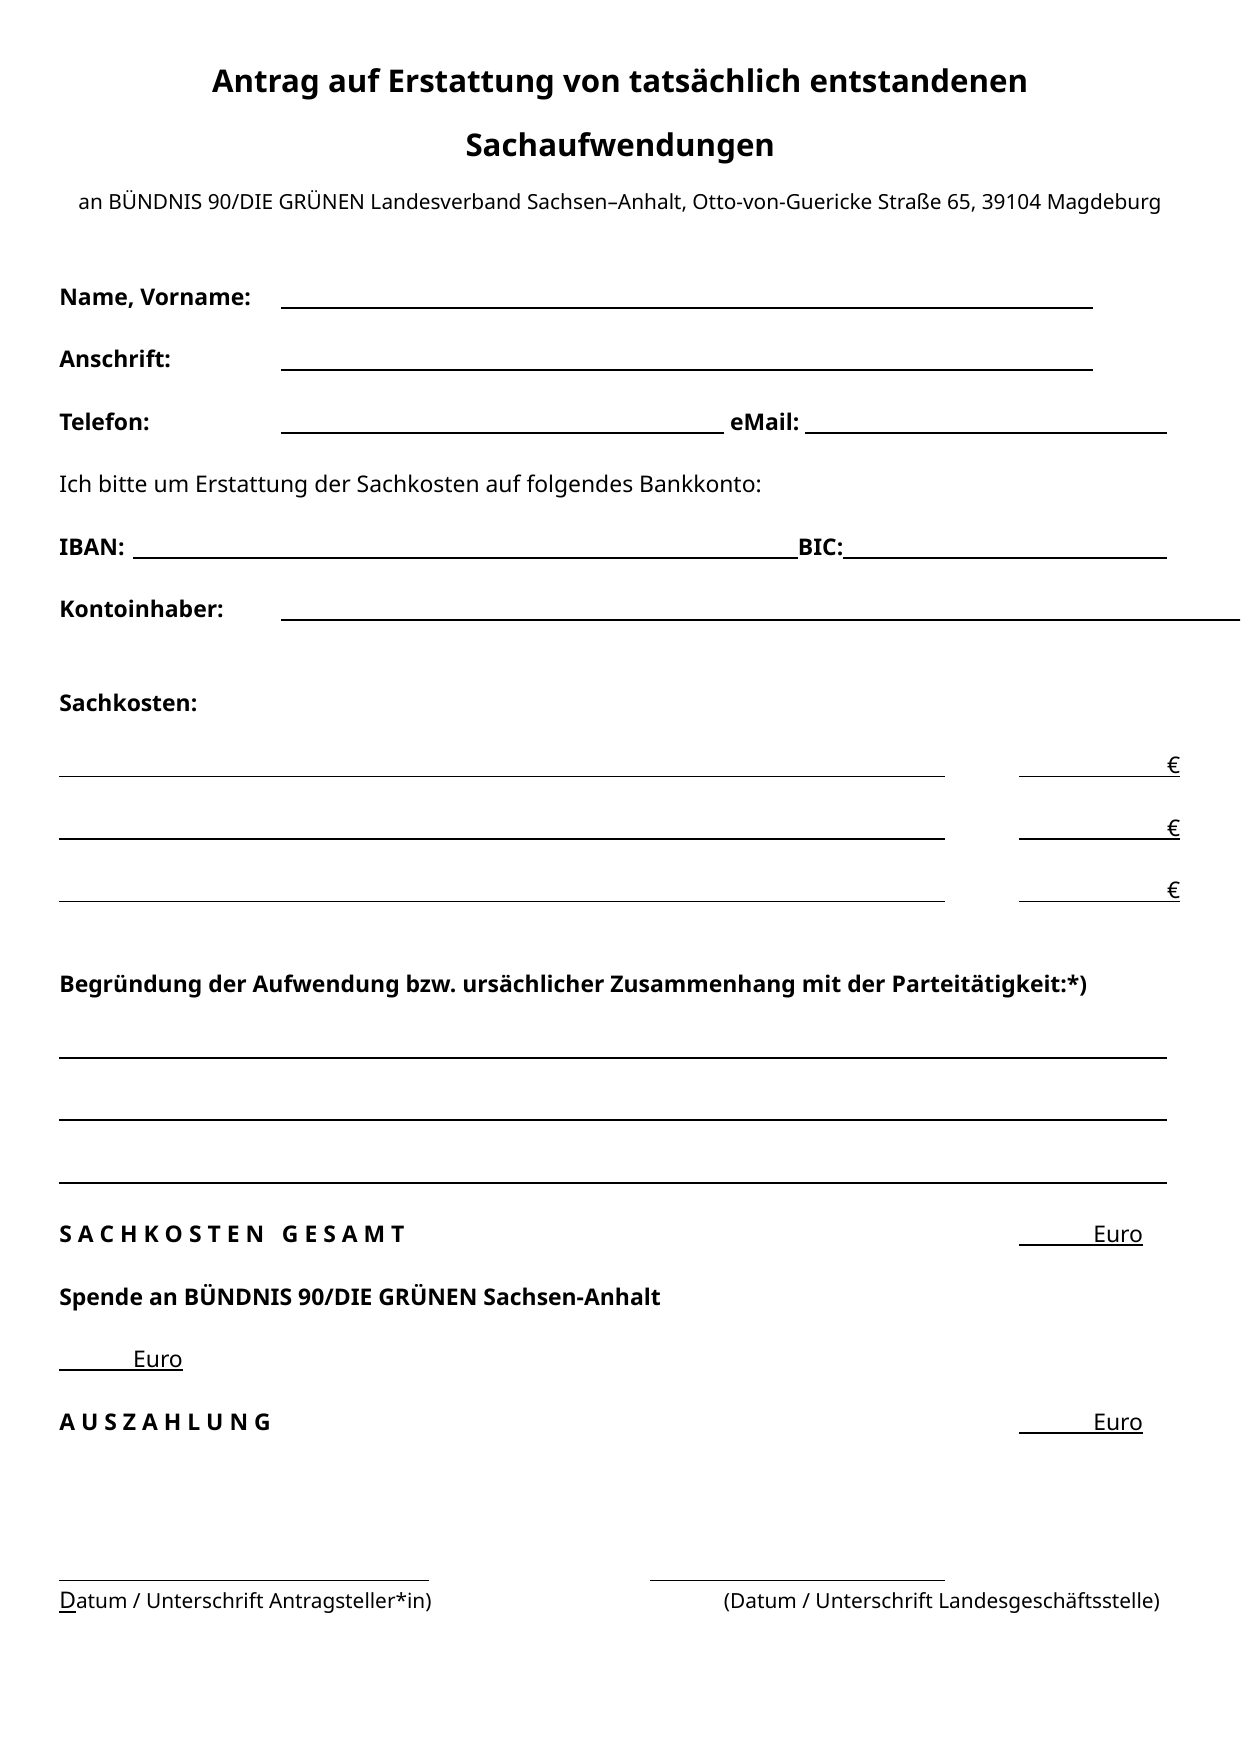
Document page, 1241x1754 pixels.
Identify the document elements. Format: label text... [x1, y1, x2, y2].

text IBAN: BIC: [59, 530, 1181, 562]
text A U S Z A H L U N G Euro [59, 1405, 1181, 1437]
text an BÜNDNIS 90/DIE GRÜNEN Landesverband Sachsen–Anhalt, Otto-von-Guericke Straße 65, 39104 Magdeburg [59, 187, 1181, 215]
text S A C H K O S T E N G E S A M T Euro [59, 1218, 1181, 1249]
text Name, Vorname: [59, 280, 1181, 312]
text Anschrift: [59, 343, 1181, 374]
text Spende an BÜNDNIS 90/DIE GRÜNEN Sachsen-Anhalt Euro [59, 1280, 1181, 1374]
text Datum / Unterschrift Antragsteller*in) (Datum / Unterschrift Landesgeschäftsstelle) [59, 1553, 1181, 1673]
text € [59, 874, 1181, 905]
text Kontoinhaber: [59, 593, 1181, 624]
text Antrag auf Erstattung von tatsächlich entstandenen Sachaufwendungen [59, 59, 1181, 166]
text € [59, 749, 1181, 780]
text Ich bitte um Erstattung der Sachkosten auf folgendes Bankkonto: [59, 468, 1181, 499]
text € [59, 812, 1181, 843]
text Begründung der Aufwendung bzw. ursächlicher Zusammenhang mit der Parteitätigkeit:*) [59, 968, 1181, 999]
text Sachkosten: [59, 687, 1181, 718]
text Telefon: eMail: [59, 405, 1181, 437]
